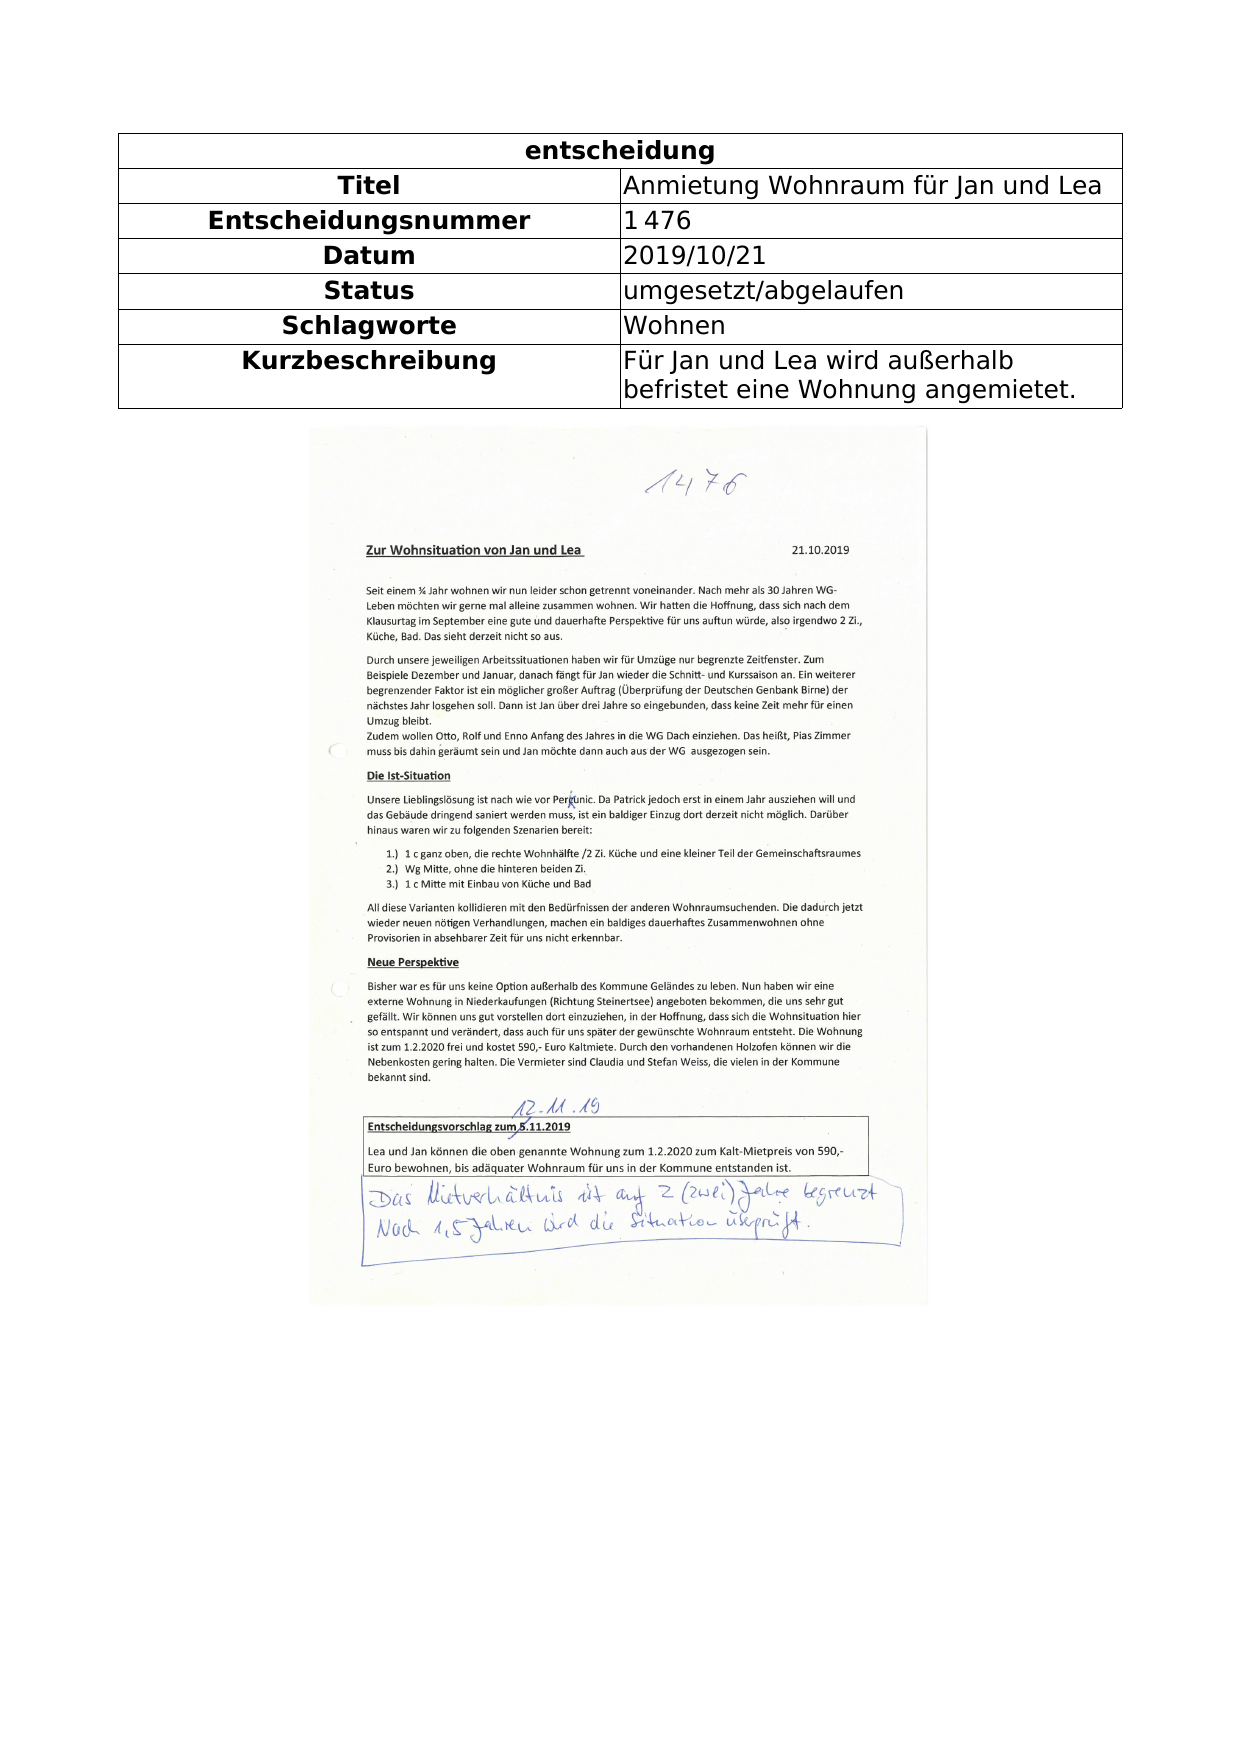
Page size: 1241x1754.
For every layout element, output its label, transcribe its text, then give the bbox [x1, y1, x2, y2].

table_cell 1 476 [621, 204, 1122, 238]
picture [307, 422, 933, 1307]
table_cell umgesetzt/abgelaufen [621, 274, 1122, 308]
table_cell Anmietung Wohnraum für Jan und Lea [621, 169, 1122, 203]
table_cell Schlagworte [119, 310, 620, 343]
table_cell Entscheidungsnummer [119, 204, 620, 238]
table_cell Für Jan und Lea wird außerhalb befristet eine Wohnung angemietet. [621, 345, 1122, 408]
table_header entscheidung [119, 134, 1122, 168]
table_cell 2019/10/21 [621, 239, 1122, 273]
table_cell Titel [119, 169, 620, 203]
table_cell Status [119, 274, 620, 308]
table_cell Kurzbeschreibung [119, 345, 620, 408]
table_cell Datum [119, 239, 620, 273]
table_cell Wohnen [621, 310, 1122, 343]
